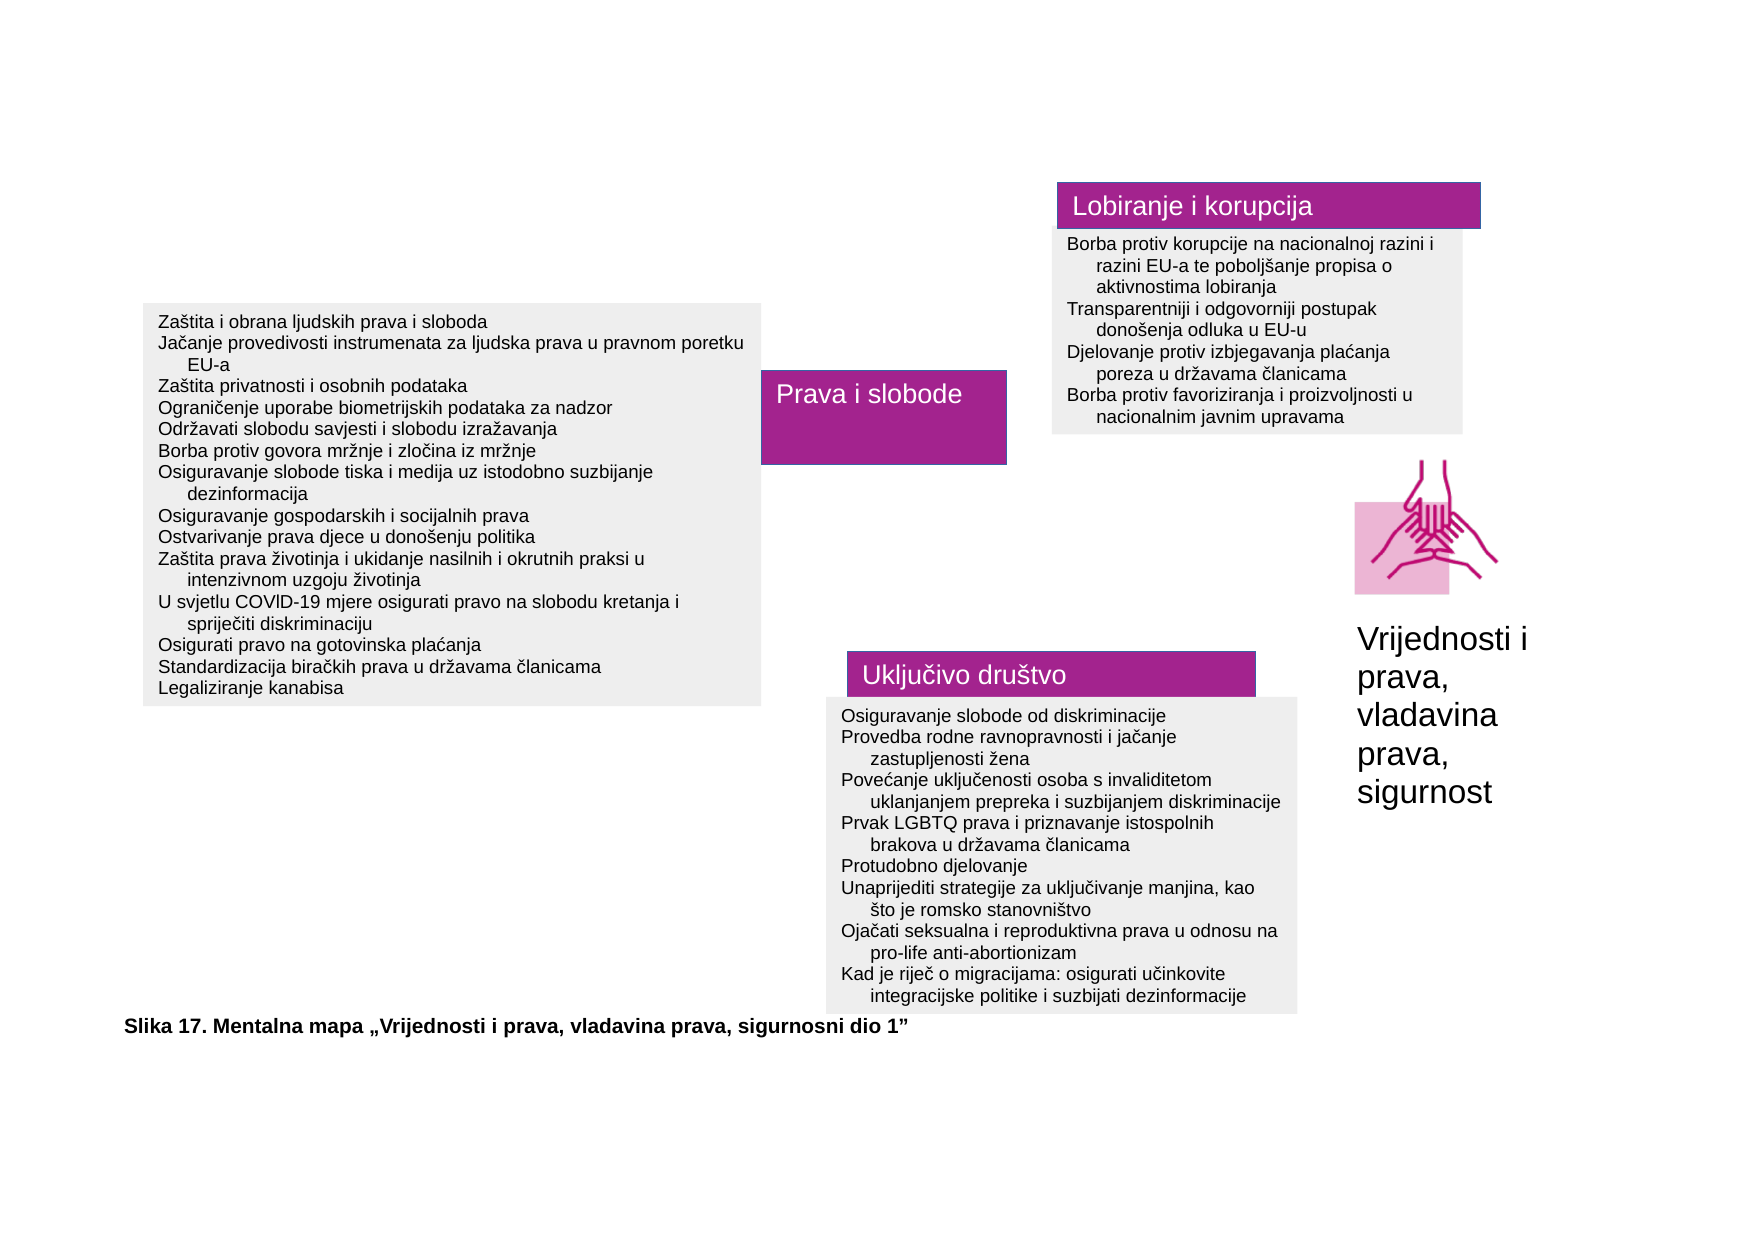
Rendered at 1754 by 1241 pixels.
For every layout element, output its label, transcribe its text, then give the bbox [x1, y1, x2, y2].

text Slika 17. Mentalna mapa „Vrijednosti i prava, vladavina prava, sigurnosni dio 1” [118, 195, 1586, 1038]
picture [1343, 456, 1504, 597]
